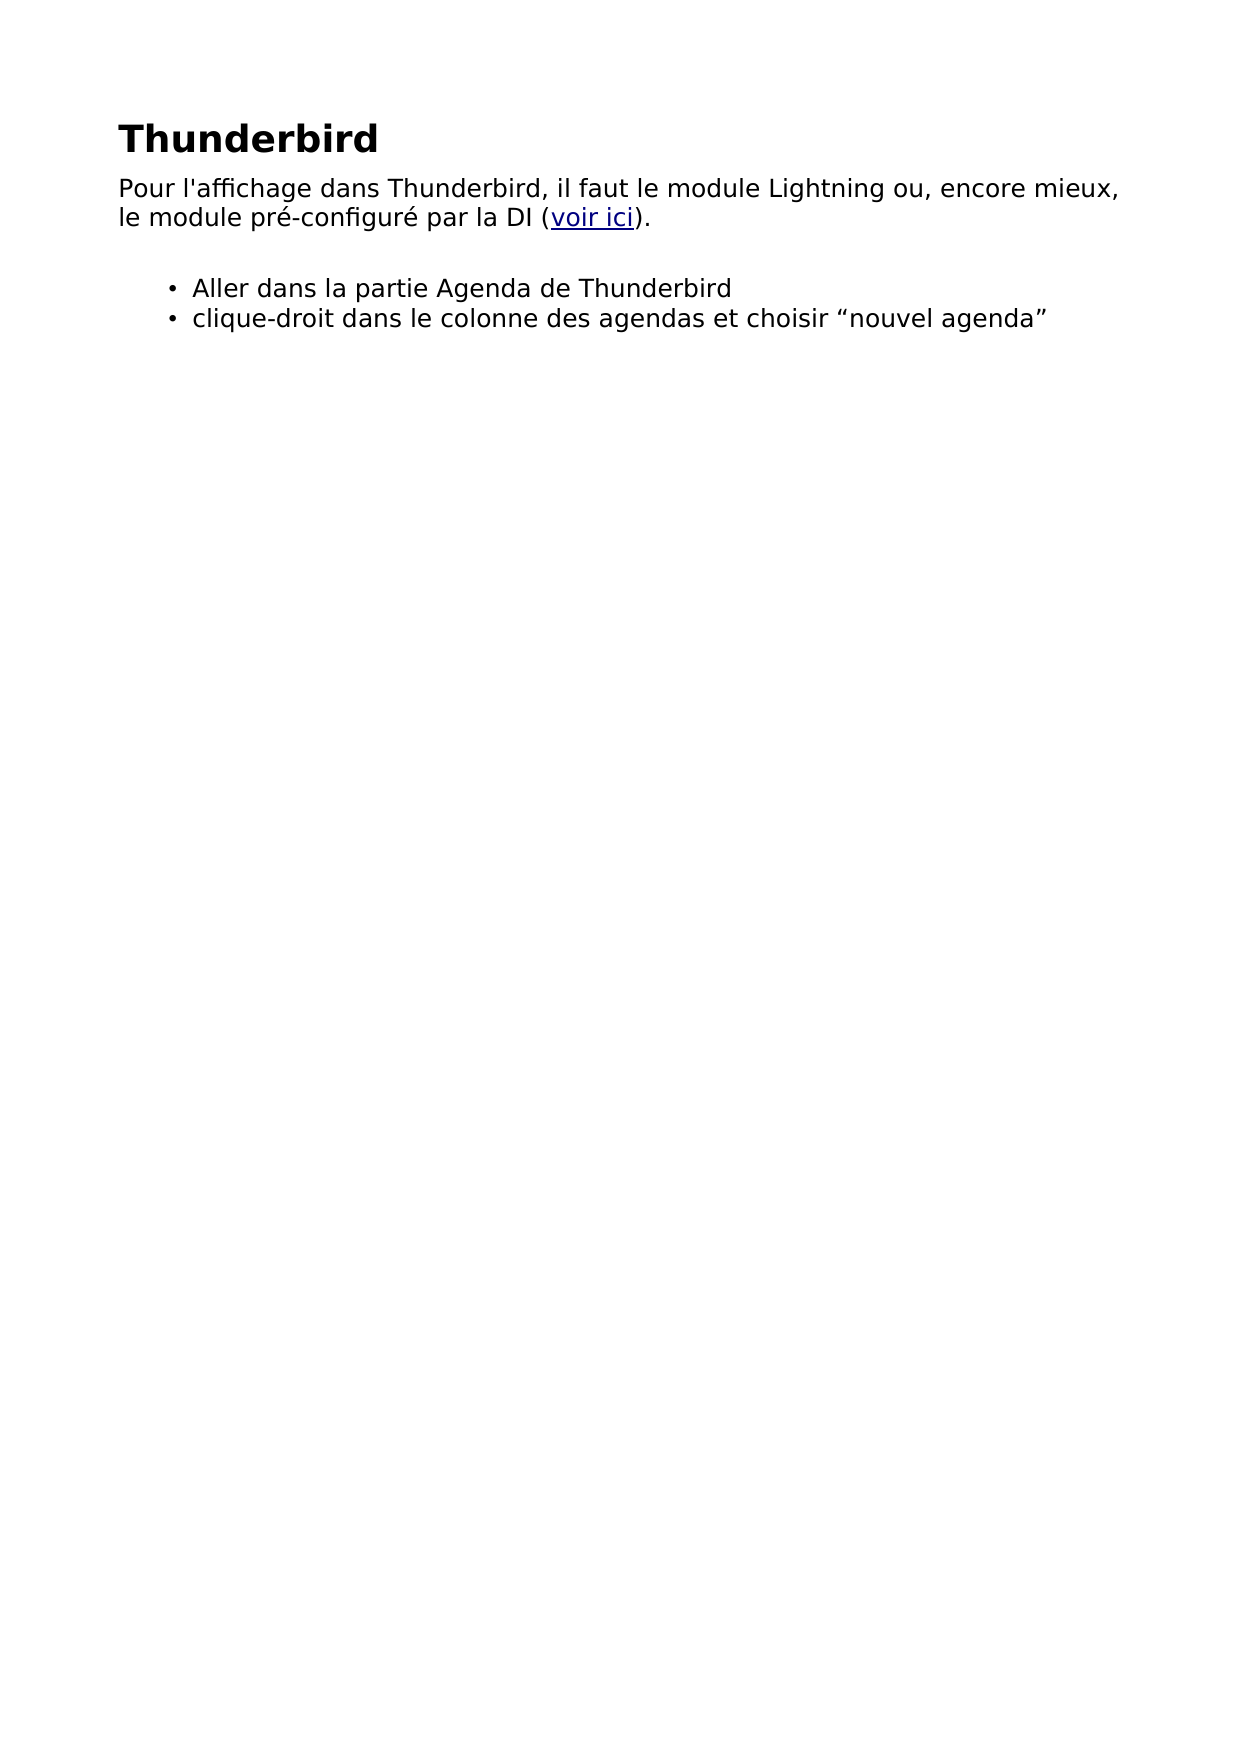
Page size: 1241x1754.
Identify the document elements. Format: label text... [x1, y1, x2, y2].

subtitle Thunderbird [118, 118, 1122, 162]
list Aller dans la partie Agenda de Thunderbird [177, 274, 1122, 304]
text Pour l'affichage dans Thunderbird, il faut le module Lightning ou, encore mieux, le module pré-configuré par la DI (voir ici). [118, 174, 1122, 233]
list clique-droit dans le colonne des agendas et choisir “nouvel agenda” [177, 304, 1122, 333]
